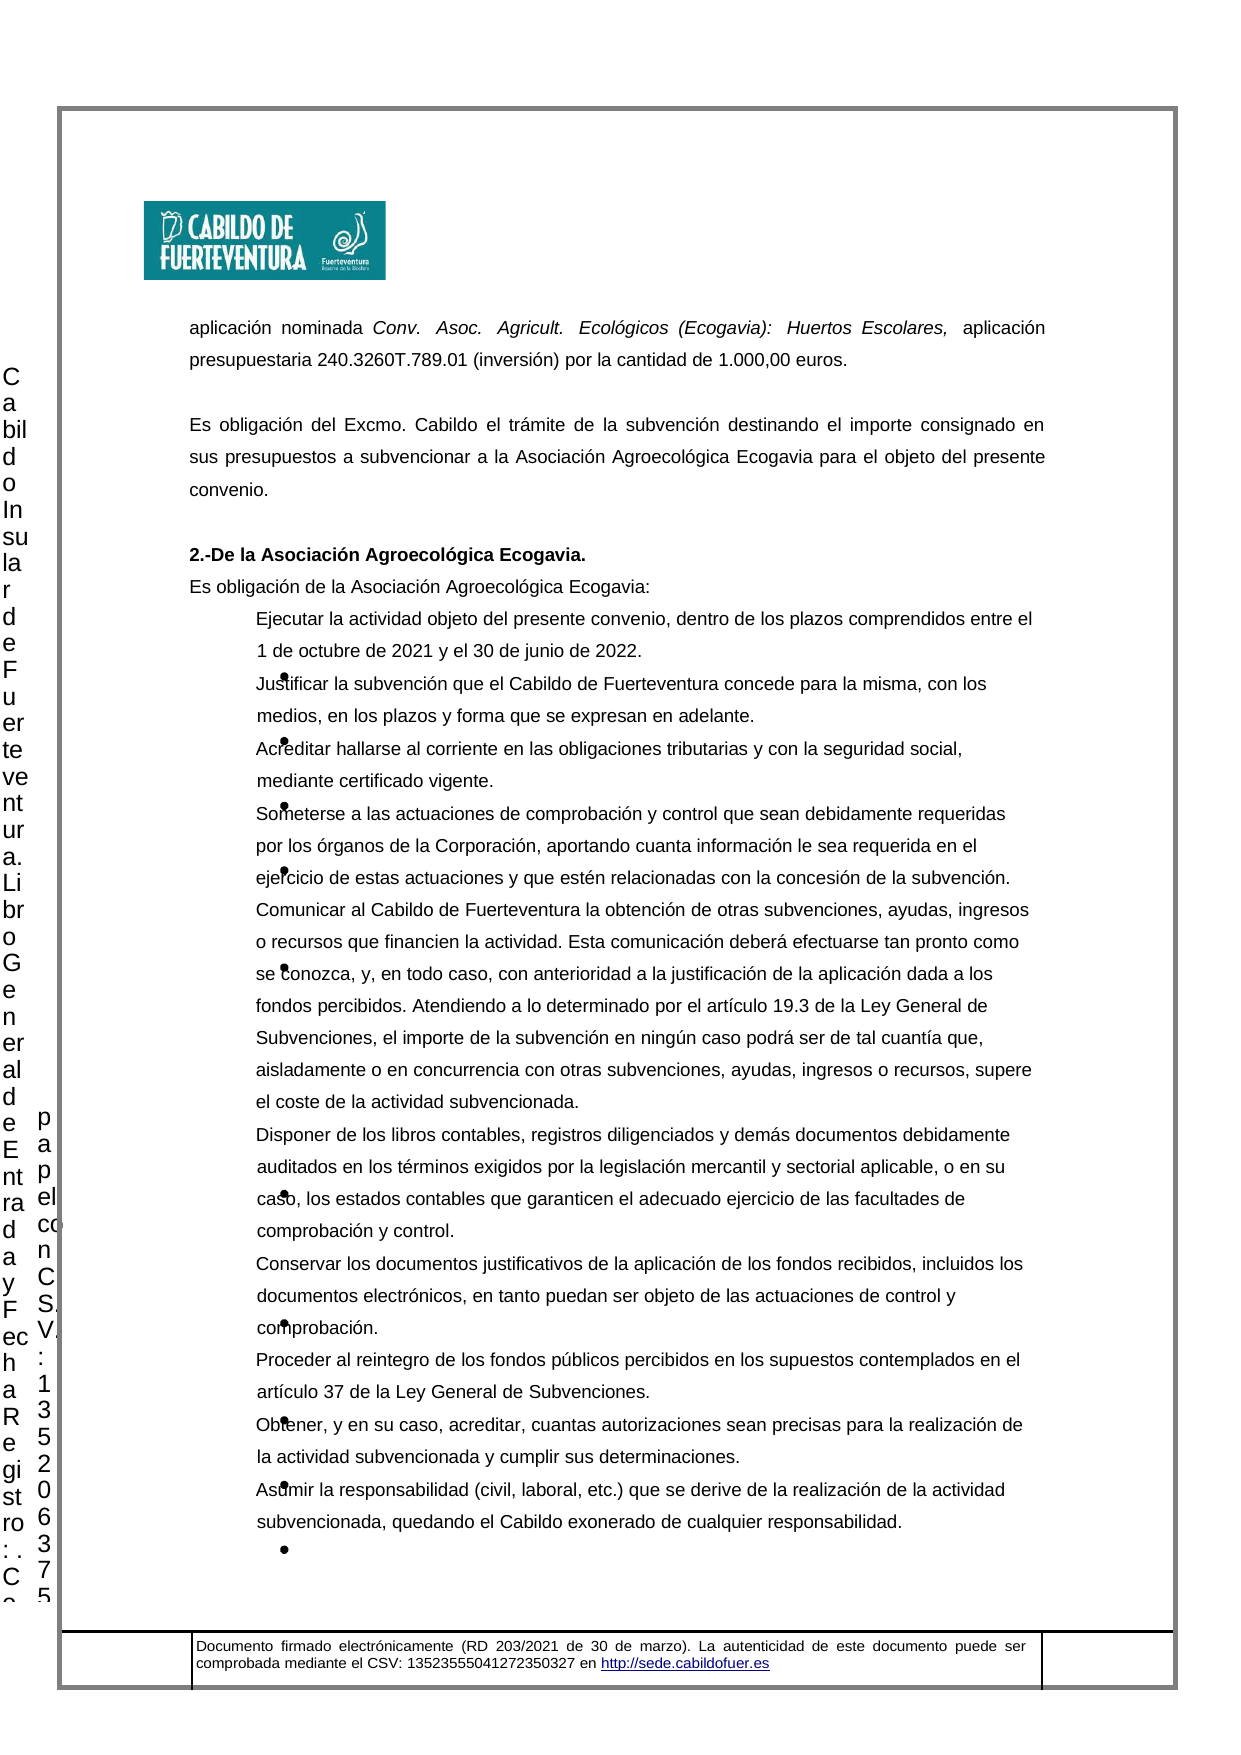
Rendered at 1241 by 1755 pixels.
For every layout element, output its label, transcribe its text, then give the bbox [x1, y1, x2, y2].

text Cabildo Insular de Fuerteventura. Libro General de Entrada y Fecha Registro: .Copia electrónica de documento [2, 364, 29, 1602]
table_cell [62, 1633, 191, 1685]
text papel, con C.S.V.: 13520637576756513652. [37, 1104, 57, 1602]
picture [143, 201, 386, 280]
table_cell Documento firmado electrónicamente (RD 203/2021 de 30 de marzo). La autenticidad de este documento puede ser comprobada mediante el CSV: 13523555041272350327 en http://sede.cabildofuer.es [193, 1633, 1041, 1685]
table_header aplicación nominada Conv. Asoc. Agricult. Ecológicos (Ecogavia): Huertos Escolares, aplicación presupuestaria 240.3260T.789.01 (inversión) por la cantidad de 1.000,00 euros. Es obligación del Excmo. Cabildo el trámite de la subvención destinando el importe consignado en sus presupuestos a subvencionar a la Asociación Agroecológica Ecogavia para el objeto del presente convenio. 2.-De la Asociación Agroecológica Ecogavia. Es obligación de la Asociación Agroecológica Ecogavia: Ejecutar la actividad objeto del presente convenio, dentro de los plazos comprendidos entre el 1 de octubre de 2021 y el 30 de junio de 2022. Justificar la subvención que el Cabildo de Fuerteventura concede para la misma, con los medios, en los plazos y forma que se expresan en adelante. Acreditar hallarse al corriente en las obligaciones tributarias y con la seguridad social, mediante certificado vigente. Someterse a las actuaciones de comprobación y control que sean debidamente requeridas por los órganos de la Corporación, aportando cuanta información le sea requerida en el ejercicio de estas actuaciones y que estén relacionadas con la concesión de la subvención. Comunicar al Cabildo de Fuerteventura la obtención de otras subvenciones, ayudas, ingresos o recursos que financien la actividad. Esta comunicación deberá efectuarse tan pronto como se conozca, y, en todo caso, con anterioridad a la justificación de la aplicación dada a los fondos percibidos. Atendiendo a lo determinado por el artículo 19.3 de la Ley General de Subvenciones, el importe de la subvención en ningún caso podrá ser de tal cuantía que, aisladamente o en concurrencia con otras subvenciones, ayudas, ingresos o recursos, supere el coste de la actividad subvencionada. Disponer de los libros contables, registros diligenciados y demás documentos debidamente auditados en los términos exigidos por la legislación mercantil y sectorial aplicable, o en su caso, los estados contables que garanticen el adecuado ejercicio de las facultades de comprobación y control. Conservar los documentos justificativos de la aplicación de los fondos recibidos, incluidos los documentos electrónicos, en tanto puedan ser objeto de las actuaciones de control y comprobación. Proceder al reintegro de los fondos públicos percibidos en los supuestos contemplados en el artículo 37 de la Ley General de Subvenciones. Obtener, y en su caso, acreditar, cuantas autorizaciones sean precisas para la realización de la actividad subvencionada y cumplir sus determinaciones. Asumir la responsabilidad (civil, laboral, etc.) que se derive de la realización de la actividad subvencionada, quedando el Cabildo exonerado de cualquier responsabilidad. [62, 111, 1173, 1630]
table_cell [1043, 1633, 1173, 1685]
